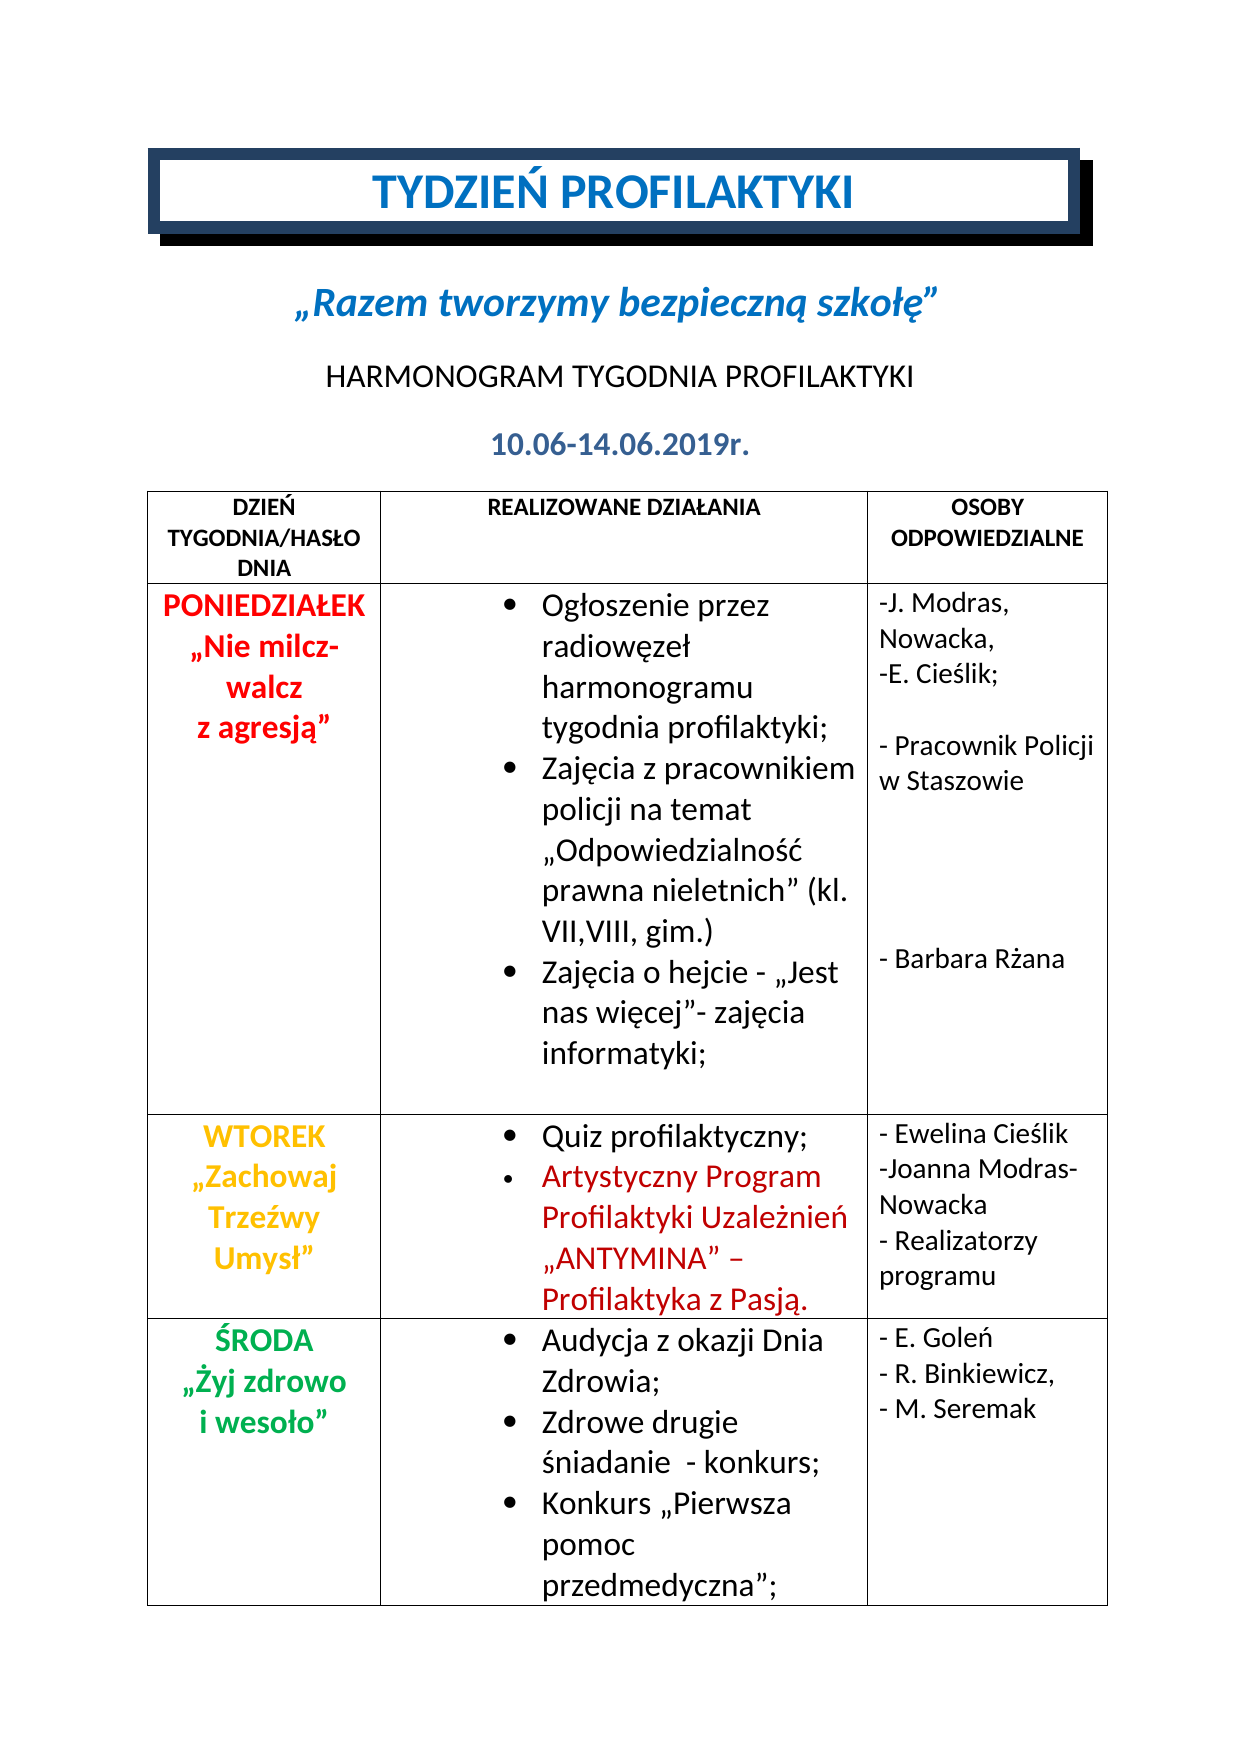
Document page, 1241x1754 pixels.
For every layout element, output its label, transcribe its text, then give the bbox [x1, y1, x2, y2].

table_cell - E. Goleń - R. Binkiewicz, - M. Seremak [868, 1319, 1107, 1604]
table_cell PONIEDZIAŁEK „Nie milcz-walcz z agresją” [148, 584, 380, 1114]
table_cell WTOREK „Zachowaj Trzeźwy Umysł” [148, 1115, 380, 1318]
table_cell Quiz profilaktyczny; Artystyczny Program Profilaktyki Uzależnień „ANTYMINA” – Profilaktyka z Pasją. [381, 1115, 867, 1318]
table_cell ŚRODA „Żyj zdrowo i wesoło” [148, 1319, 380, 1604]
table_cell -J. Modras, Nowacka, -E. Cieślik; - Pracownik Policji w Staszowie - Barbara Rżana [868, 584, 1107, 1114]
table_header OSOBY ODPOWIEDZIALNE [868, 492, 1107, 583]
text TYDZIEŃ PROFILAKTYKI [160, 160, 1068, 221]
text HARMONOGRAM TYGODNIA PROFILAKTYKI [148, 355, 1093, 396]
text 10.06-14.06.2019r. [148, 423, 1093, 464]
table_cell Ogłoszenie przez radiowęzeł harmonogramu tygodnia profilaktyki; Zajęcia z pracownikiem policji na temat „Odpowiedzialność prawna nieletnich” (kl. VII,VIII, gim.) Zajęcia o hejcie - „Jest nas więcej”- zajęcia informatyki; [381, 584, 867, 1114]
table_cell Audycja z okazji Dnia Zdrowia; Zdrowe drugie śniadanie - konkurs; Konkurs „Pierwsza pomoc przedmedyczna”; Konkurs klasowy „Reklama zdrowego stylu życia”; Zajęcia profilaktyczne z pracownikiem sanepidu na temat współczesnych zagrożeń-używki (kl. VII, gimnazjum); Zajęcia profilaktyczne- multimedialne w ramach programu Europejski Kodeks Walki z Rakiem; Zajęcia z pracownikami straży pożarnej na temat bezpiecznych wakacji (uczniowie PSP); Pokaz wozu strażackiego [381, 1319, 867, 1604]
table_cell - Ewelina Cieślik -Joanna Modras-Nowacka - Realizatorzy programu [868, 1115, 1107, 1318]
table_header DZIEŃ TYGODNIA/HASŁO DNIA [148, 492, 380, 583]
text „Razem tworzymy bezpieczną szkołę” [148, 276, 1093, 327]
table_header REALIZOWANE DZIAŁANIA [381, 492, 867, 583]
